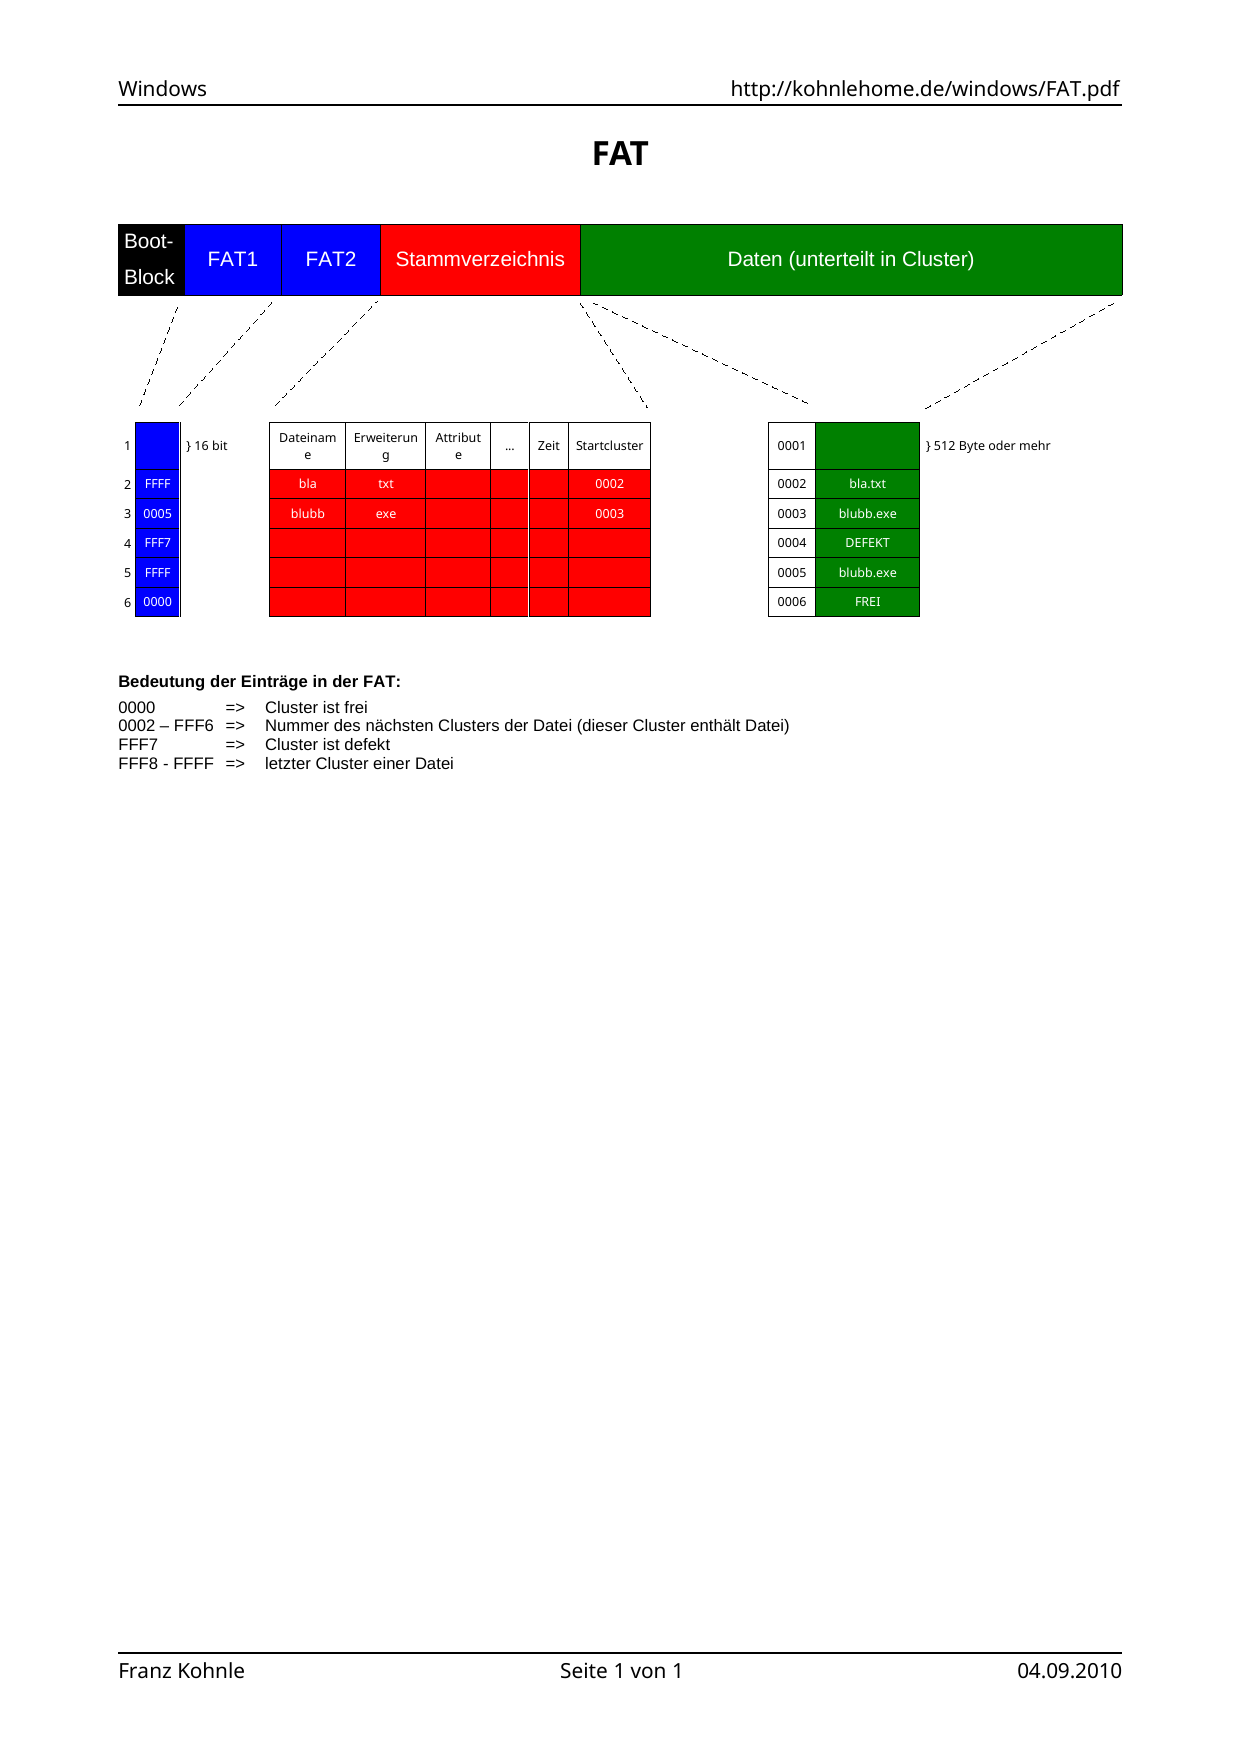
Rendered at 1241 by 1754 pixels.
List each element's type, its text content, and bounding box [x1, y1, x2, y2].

table_cell [920, 529, 1122, 558]
table_cell [181, 470, 237, 499]
table_cell [920, 499, 1122, 529]
table_cell [426, 470, 490, 498]
table_cell [181, 588, 237, 617]
table_header Zeit [530, 423, 568, 469]
table_cell [920, 470, 1122, 499]
table_cell [181, 499, 237, 529]
table_cell 0002 [569, 470, 650, 498]
table_cell [181, 529, 237, 558]
table_cell [651, 470, 768, 499]
table_header } 16 bit [181, 422, 237, 470]
table_cell 0006 [769, 588, 815, 616]
table_header [136, 423, 179, 469]
table_cell 0005 [136, 499, 179, 528]
table_cell 0003 [569, 499, 650, 528]
table_header } 512 Byte oder mehr [920, 422, 1122, 470]
table_cell 0005 [769, 558, 815, 587]
table_cell blubb.exe [816, 499, 919, 528]
table_cell [346, 558, 425, 587]
table_cell FFFF [136, 470, 179, 498]
table_cell 0000 [136, 588, 179, 616]
table_header 1 [118, 422, 135, 470]
table_cell FREI [816, 588, 919, 616]
table_cell [237, 558, 269, 588]
table_cell 2 [118, 470, 135, 499]
text Bedeutung der Einträge in der FAT: [118, 673, 1122, 691]
table_cell 5 [118, 558, 135, 588]
text 0000 => Cluster ist frei [118, 698, 1122, 717]
table_cell [569, 558, 650, 587]
table_header [651, 422, 768, 470]
table_cell [237, 529, 269, 558]
table_cell FFFF [136, 558, 179, 587]
table_header Erweiterung [346, 423, 425, 469]
table_cell [491, 470, 528, 498]
table_cell [651, 529, 768, 558]
table_header Dateiname [270, 423, 345, 469]
table_cell bla.txt [816, 470, 919, 498]
table_header FAT2 [282, 225, 380, 295]
table_cell blubb [270, 499, 345, 528]
table_header Attribute [426, 423, 490, 469]
table_cell txt [346, 470, 425, 498]
table_cell 0003 [769, 499, 815, 528]
table_cell 6 [118, 588, 135, 617]
table_cell 0002 [769, 470, 815, 498]
table_header Daten (unterteilt in Cluster) [581, 225, 1122, 295]
table_cell [530, 588, 568, 616]
table_cell [181, 558, 237, 588]
table_cell [491, 529, 528, 557]
text FFF7 => Cluster ist defekt [118, 735, 1122, 754]
table_cell [491, 588, 528, 616]
table_cell DEFEKT [816, 529, 919, 557]
table_cell [530, 499, 568, 528]
table_cell [651, 499, 768, 529]
table_cell 4 [118, 529, 135, 558]
table_cell [530, 529, 568, 557]
table_cell [920, 588, 1122, 617]
table_cell 0004 [769, 529, 815, 557]
table_cell [651, 558, 768, 588]
table_cell [426, 529, 490, 557]
table_cell [920, 558, 1122, 588]
table_cell [426, 558, 490, 587]
table_cell [491, 558, 528, 587]
table_cell [270, 558, 345, 587]
table_cell FFF7 [136, 529, 179, 557]
table_cell [426, 588, 490, 616]
table_header [816, 423, 919, 469]
table_cell [346, 588, 425, 616]
table_cell [651, 588, 768, 617]
table_cell [237, 499, 269, 529]
table_cell [346, 529, 425, 557]
table_header Startcluster [569, 423, 650, 469]
table_cell blubb.exe [816, 558, 919, 587]
table_cell [491, 499, 528, 528]
table_cell [530, 470, 568, 498]
table_cell [237, 588, 269, 617]
table_header 0001 [769, 423, 815, 469]
table_cell 3 [118, 499, 135, 529]
table_header Boot- Block [119, 225, 184, 295]
table_cell [530, 558, 568, 587]
table_cell [569, 529, 650, 557]
table_header FAT1 [185, 225, 281, 295]
table_cell [270, 588, 345, 616]
table_cell [569, 588, 650, 616]
table_cell [270, 529, 345, 557]
table_header [237, 422, 269, 470]
text FFF8 - FFFF => letzter Cluster einer Datei [118, 754, 1122, 773]
table_cell exe [346, 499, 425, 528]
table_cell bla [270, 470, 345, 498]
title FAT [118, 130, 1122, 175]
text 0002 – FFF6 => Nummer des nächsten Clusters der Datei (dieser Cluster enthält Datei) [118, 717, 1122, 735]
table_header Stammverzeichnis [381, 225, 580, 295]
table_header ... [491, 423, 528, 469]
table_cell [426, 499, 490, 528]
table_cell [237, 470, 269, 499]
